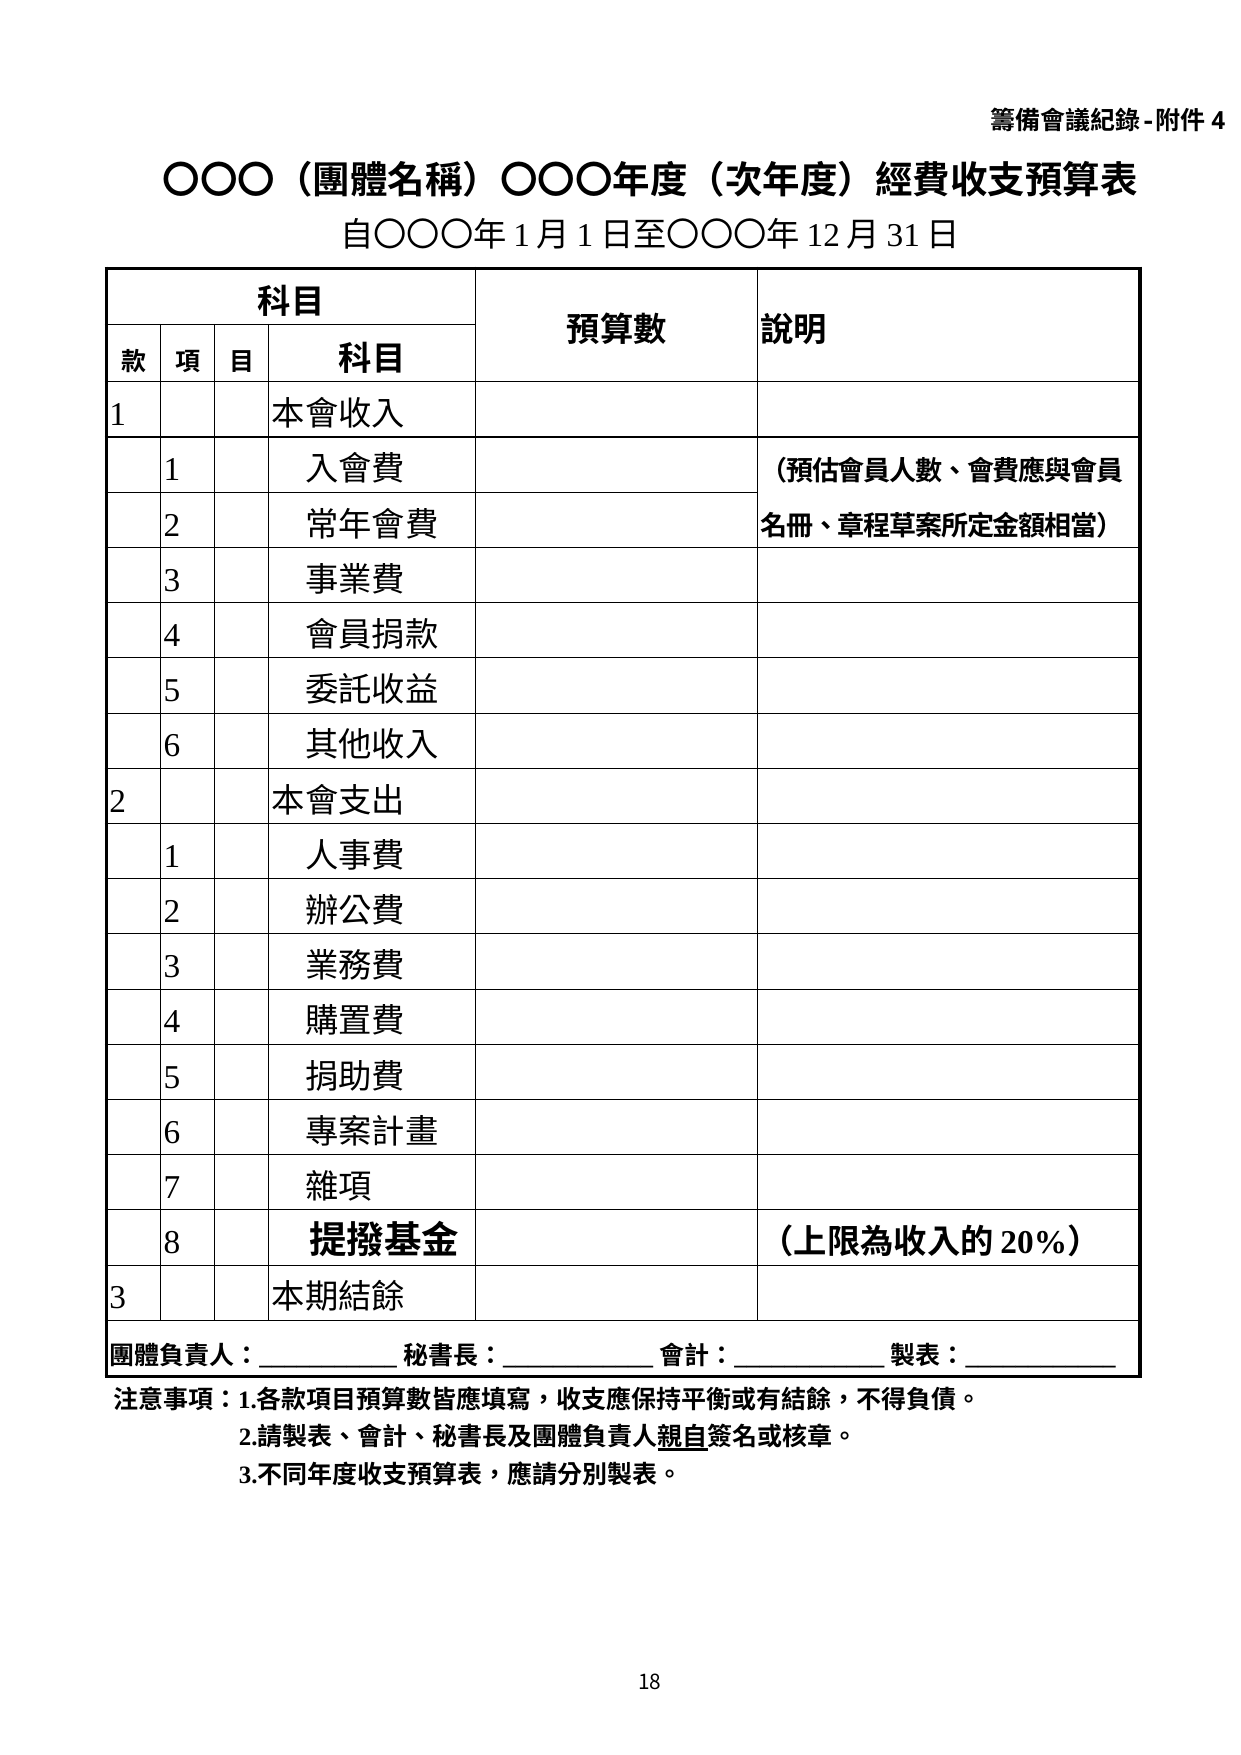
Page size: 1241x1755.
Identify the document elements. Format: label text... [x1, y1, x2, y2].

table_cell 提撥基金 [269, 1210, 475, 1264]
table_cell 入會費 [269, 438, 475, 492]
table_cell 2 [161, 493, 214, 547]
table_cell 7 [161, 1155, 214, 1209]
table_cell [476, 769, 757, 823]
table_cell 其他收入 [269, 714, 475, 768]
table_cell [108, 1155, 160, 1209]
table_cell 2 [161, 879, 214, 933]
table_cell [758, 603, 1138, 657]
table_cell [758, 382, 1138, 436]
table_cell [215, 1045, 268, 1099]
table_cell 本期結餘 [269, 1266, 475, 1320]
table_cell [215, 879, 268, 933]
table_cell 4 [161, 603, 214, 657]
text 3.不同年度收支預算表，應請分別製表。 [162, 1453, 1226, 1491]
table_cell [476, 1045, 757, 1099]
table_cell 1 [161, 824, 214, 878]
table_cell 1 [161, 438, 214, 492]
table_cell [476, 382, 757, 436]
table_cell [215, 658, 268, 712]
table_cell [161, 1266, 214, 1320]
table_cell 目 [215, 325, 268, 381]
table_cell [215, 382, 268, 436]
text 自〇〇〇年1月1日至〇〇〇年12月31日 [162, 217, 1137, 254]
table_cell 項 [161, 325, 214, 381]
text 籌備會議紀錄-附件4 [162, 87, 1226, 139]
table_cell [758, 990, 1138, 1044]
table_cell [758, 934, 1138, 988]
table_cell [215, 824, 268, 878]
table_cell 本會收入 [269, 382, 475, 436]
table_cell [108, 1045, 160, 1099]
table_cell 3 [161, 548, 214, 602]
table_cell [758, 1045, 1138, 1099]
table_cell 2 [108, 769, 160, 823]
table_cell [108, 658, 160, 712]
table_cell 會員捐款 [269, 603, 475, 657]
table_cell （上限為收入的20%） [758, 1210, 1138, 1264]
table_cell [758, 714, 1138, 768]
table_cell [476, 714, 757, 768]
table_cell [758, 1100, 1138, 1154]
table_cell [108, 714, 160, 768]
table_cell [476, 824, 757, 878]
table_cell [215, 1100, 268, 1154]
table_cell 雜項 [269, 1155, 475, 1209]
table_cell 4 [161, 990, 214, 1044]
table_cell [758, 1266, 1138, 1320]
table_cell [758, 879, 1138, 933]
table_cell [476, 934, 757, 988]
table_cell [108, 879, 160, 933]
table_cell [108, 548, 160, 602]
table_cell 科目 [269, 325, 475, 381]
table_cell [476, 1100, 757, 1154]
table_cell [215, 438, 268, 492]
table_cell [476, 990, 757, 1044]
table_cell [108, 824, 160, 878]
table_header 預算數 [476, 270, 757, 381]
table_cell [108, 438, 160, 492]
table_cell 款 [108, 325, 160, 381]
text 注意事項：1.各款項目預算數皆應填寫，收支應保持平衡或有結餘，不得負債。 [113, 1378, 1137, 1416]
table_cell 事業費 [269, 548, 475, 602]
table_cell [215, 603, 268, 657]
table_cell [215, 548, 268, 602]
table_cell [108, 493, 160, 547]
table_cell 5 [161, 658, 214, 712]
table_cell 專案計畫 [269, 1100, 475, 1154]
table_cell [476, 658, 757, 712]
table_cell [215, 1266, 268, 1320]
table_cell 人事費 [269, 824, 475, 878]
table_cell [108, 934, 160, 988]
table_cell [758, 658, 1138, 712]
table_cell [215, 714, 268, 768]
table_cell 常年會費 [269, 493, 475, 547]
table_cell [476, 603, 757, 657]
table_cell [758, 1155, 1138, 1209]
table_cell [476, 879, 757, 933]
table_cell 辦公費 [269, 879, 475, 933]
table_cell [758, 824, 1138, 878]
table_cell 團體負責人：___________ 秘書長：____________ 會計：____________ 製表：____________ [108, 1321, 1138, 1375]
table_cell 購置費 [269, 990, 475, 1044]
text 〇〇〇（團體名稱）〇〇〇年度（次年度）經費收支預算表 [112, 152, 1187, 204]
table_cell 3 [108, 1266, 160, 1320]
table_cell [758, 548, 1138, 602]
table_cell [215, 1210, 268, 1264]
table_cell 6 [161, 1100, 214, 1154]
table_cell [215, 934, 268, 988]
table_cell [108, 990, 160, 1044]
table_cell [161, 382, 214, 436]
table_cell [758, 769, 1138, 823]
text 2.請製表、會計、秘書長及團體負責人親自簽名或核章。 [162, 1416, 1226, 1453]
table_cell 委託收益 [269, 658, 475, 712]
table_cell [476, 1155, 757, 1209]
table_cell [215, 1155, 268, 1209]
table_cell 8 [161, 1210, 214, 1264]
table_cell 業務費 [269, 934, 475, 988]
table_cell 5 [161, 1045, 214, 1099]
table_cell [215, 769, 268, 823]
table_header 說明 [758, 270, 1138, 381]
table_header 科目 [108, 270, 475, 324]
table_cell 捐助費 [269, 1045, 475, 1099]
table_cell [215, 493, 268, 547]
table_cell [161, 769, 214, 823]
table_cell [476, 438, 757, 492]
table_cell [108, 1210, 160, 1264]
table_cell 1 [108, 382, 160, 436]
table_cell [108, 603, 160, 657]
table_cell [476, 548, 757, 602]
table_cell 本會支出 [269, 769, 475, 823]
table_cell [108, 1100, 160, 1154]
table_cell [476, 493, 757, 547]
table_cell [476, 1210, 757, 1264]
table_cell [215, 990, 268, 1044]
table_cell [476, 1266, 757, 1320]
table_cell （預估會員人數、會費應與會員名冊、章程草案所定金額相當） [758, 438, 1138, 547]
table_cell 3 [161, 934, 214, 988]
table_cell 6 [161, 714, 214, 768]
